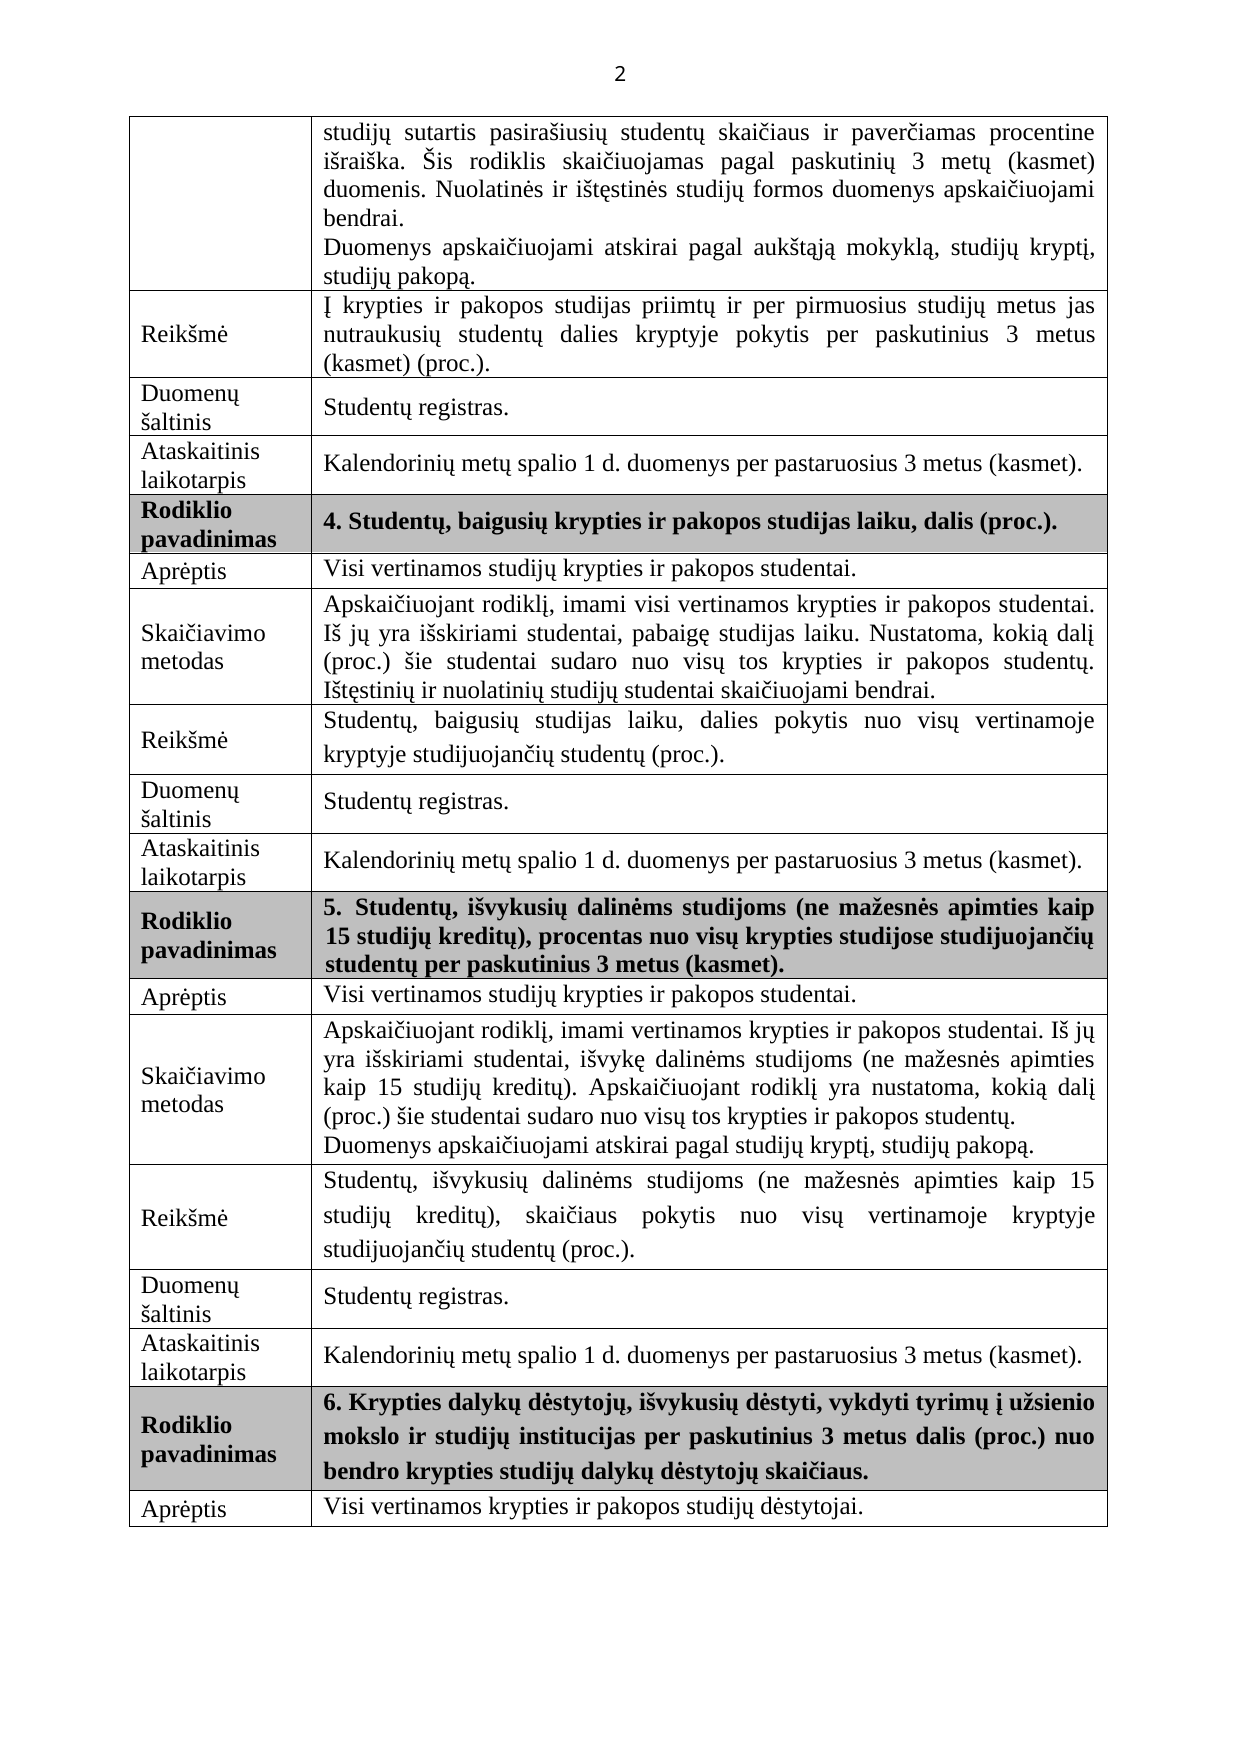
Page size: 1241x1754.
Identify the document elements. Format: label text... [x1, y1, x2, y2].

table_cell Kalendorinių metų spalio 1 d. duomenys per pastaruosius 3 metus (kasmet). [312, 436, 1107, 494]
table_cell Visi vertinamos studijų krypties ir pakopos studentai. [312, 554, 1107, 588]
table_cell Duomenų šaltinis [130, 775, 311, 832]
table_cell Ataskaitinis laikotarpis [130, 834, 311, 891]
table_cell Studentų, išvykusių dalinėms studijoms (ne mažesnės apimties kaip 15 studijų kreditų), skaičiaus pokytis nuo visų vertinamoje kryptyje studijuojančių studentų (proc.). [312, 1165, 1107, 1269]
table_cell Skaičiavimo metodas [130, 1015, 311, 1164]
table_cell 4. Studentų, baigusių krypties ir pakopos studijas laiku, dalis (proc.). [312, 495, 1107, 552]
table_cell Ataskaitinis laikotarpis [130, 436, 311, 494]
table_cell Rodiklio pavadinimas [130, 1387, 311, 1490]
table_cell Rodiklio pavadinimas [130, 495, 311, 552]
table_cell Kalendorinių metų spalio 1 d. duomenys per pastaruosius 3 metus (kasmet). [312, 1329, 1107, 1386]
table_cell Studentų registras. [312, 1270, 1107, 1327]
table_cell Duomenų šaltinis [130, 1270, 311, 1327]
table_cell Aprėptis [130, 554, 311, 588]
table_cell 5. Studentų, išvykusių dalinėms studijoms (ne mažesnės apimties kaip 15 studijų kreditų), procentas nuo visų krypties studijose studijuojančių studentų per paskutinius 3 metus (kasmet). [312, 892, 1107, 978]
table_cell Studentų registras. [312, 775, 1107, 832]
table_cell Rodiklio pavadinimas [130, 892, 311, 978]
table_cell Į krypties ir pakopos studijas priimtų ir per pirmuosius studijų metus jas nutraukusių studentų dalies kryptyje pokytis per paskutinius 3 metus (kasmet) (proc.). [312, 291, 1107, 377]
table_cell Skaičiavimo metodas [130, 589, 311, 704]
table_cell Aprėptis [130, 1491, 311, 1526]
table_cell Visi vertinamos studijų krypties ir pakopos studentai. [312, 979, 1107, 1014]
table_cell [130, 117, 311, 289]
table_cell Reikšmė [130, 705, 311, 774]
table_cell Kalendorinių metų spalio 1 d. duomenys per pastaruosius 3 metus (kasmet). [312, 834, 1107, 891]
table_cell Studentų registras. [312, 378, 1107, 435]
table_cell Duomenų šaltinis [130, 378, 311, 435]
table_cell studijų sutartis pasirašiusių studentų skaičiaus ir paverčiamas procentine išraiška. Šis rodiklis skaičiuojamas pagal paskutinių 3 metų (kasmet) duomenis. Nuolatinės ir ištęstinės studijų formos duomenys apskaičiuojami bendrai. Duomenys apskaičiuojami atskirai pagal aukštąją mokyklą, studijų kryptį, studijų pakopą. [312, 117, 1107, 289]
table_cell 6. Krypties dalykų dėstytojų, išvykusių dėstyti, vykdyti tyrimų į užsienio mokslo ir studijų institucijas per paskutinius 3 metus dalis (proc.) nuo bendro krypties studijų dalykų dėstytojų skaičiaus. [312, 1387, 1107, 1490]
table_cell Reikšmė [130, 1165, 311, 1269]
table_cell Apskaičiuojant rodiklį, imami vertinamos krypties ir pakopos studentai. Iš jų yra išskiriami studentai, išvykę dalinėms studijoms (ne mažesnės apimties kaip 15 studijų kreditų). Apskaičiuojant rodiklį yra nustatoma, kokią dalį (proc.) šie studentai sudaro nuo visų tos krypties ir pakopos studentų. Duomenys apskaičiuojami atskirai pagal studijų kryptį, studijų pakopą. [312, 1015, 1107, 1164]
table_cell Ataskaitinis laikotarpis [130, 1329, 311, 1386]
table_cell Apskaičiuojant rodiklį, imami visi vertinamos krypties ir pakopos studentai. Iš jų yra išskiriami studentai, pabaigę studijas laiku. Nustatoma, kokią dalį (proc.) šie studentai sudaro nuo visų tos krypties ir pakopos studentų. Ištęstinių ir nuolatinių studijų studentai skaičiuojami bendrai. [312, 589, 1107, 704]
table_cell Visi vertinamos krypties ir pakopos studijų dėstytojai. [312, 1491, 1107, 1526]
table_cell Reikšmė [130, 291, 311, 377]
table_cell Aprėptis [130, 979, 311, 1014]
table_cell Studentų, baigusių studijas laiku, dalies pokytis nuo visų vertinamoje kryptyje studijuojančių studentų (proc.). [312, 705, 1107, 774]
